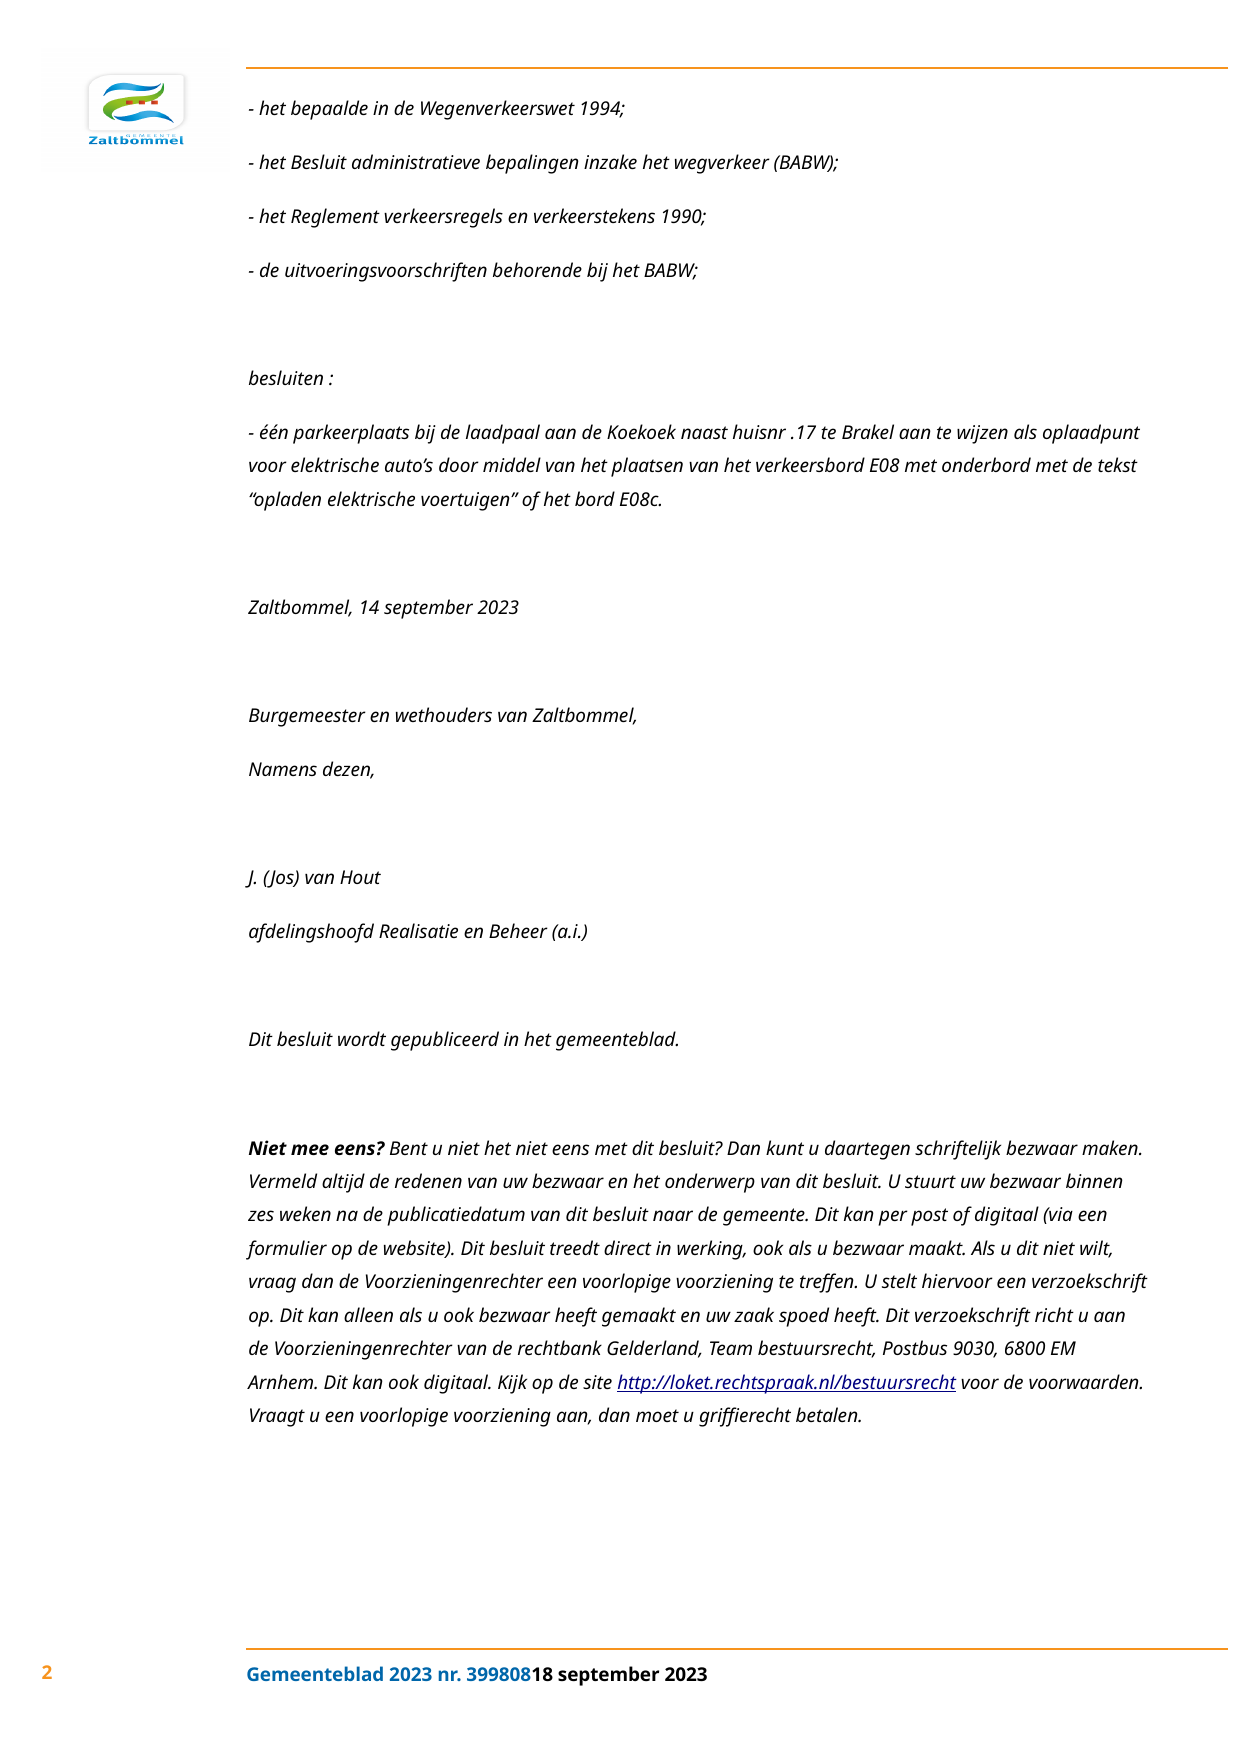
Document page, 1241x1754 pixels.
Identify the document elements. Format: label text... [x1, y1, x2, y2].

text - de uitvoeringsvoorschriften behorende bij het BABW; [248, 257, 1152, 283]
text - één parkeerplaats bij de laadpaal aan de Koekoek naast huisnr .17 te Brakel aan te wijzen als oplaadpunt voor elektrische auto’s door middel van het plaatsen van het verkeersbord E08 met onderbord met de tekst “opladen elektrische voertuigen” of het bord E08c. [248, 419, 1152, 512]
text Niet mee eens? Bent u niet het niet eens met dit besluit? Dan kunt u daartegen schriftelijk bezwaar maken. Vermeld altijd de redenen van uw bezwaar en het onderwerp van dit besluit. U stuurt uw bezwaar binnen zes weken na de publicatiedatum van dit besluit naar de gemeente. Dit kan per post of digitaal (via een formulier op de website). Dit besluit treedt direct in werking, ook als u bezwaar maakt. Als u dit niet wilt, vraag dan de Voorzieningenrechter een voorlopige voorziening te treffen. U stelt hiervoor een verzoekschrift op. Dit kan alleen als u ook bezwaar heeft gemaakt en uw zaak spoed heeft. Dit verzoekschrift richt u aan de Voorzieningenrechter van de rechtbank Gelderland, Team bestuursrecht, Postbus 9030, 6800 EM Arnhem. Dit kan ook digitaal. Kijk op de site http://loket.rechtspraak.nl/bestuursrecht voor de voorwaarden. Vraagt u een voorlopige voorziening aan, dan moet u griffierecht betalen. [248, 1135, 1152, 1428]
text - het Besluit administratieve bepalingen inzake het wegverkeer (BABW); [248, 149, 1152, 174]
text - het Reglement verkeersregels en verkeerstekens 1990; [248, 203, 1152, 229]
text - het bepaalde in de Wegenverkeerswet 1994; [248, 95, 1152, 121]
text Namens dezen, [248, 756, 1152, 782]
text afdelingshoofd Realisatie en Beheer (a.i.) [248, 918, 1152, 944]
text Zaltbommel, 14 september 2023 [248, 594, 1152, 620]
text Burgemeester en wethouders van Zaltbommel, [248, 702, 1152, 728]
text besluiten : [248, 365, 1152, 391]
picture [41, 47, 231, 172]
text Dit besluit wordt gepubliceerd in het gemeenteblad. [248, 1027, 1152, 1052]
text J. (Jos) van Hout [248, 864, 1152, 890]
